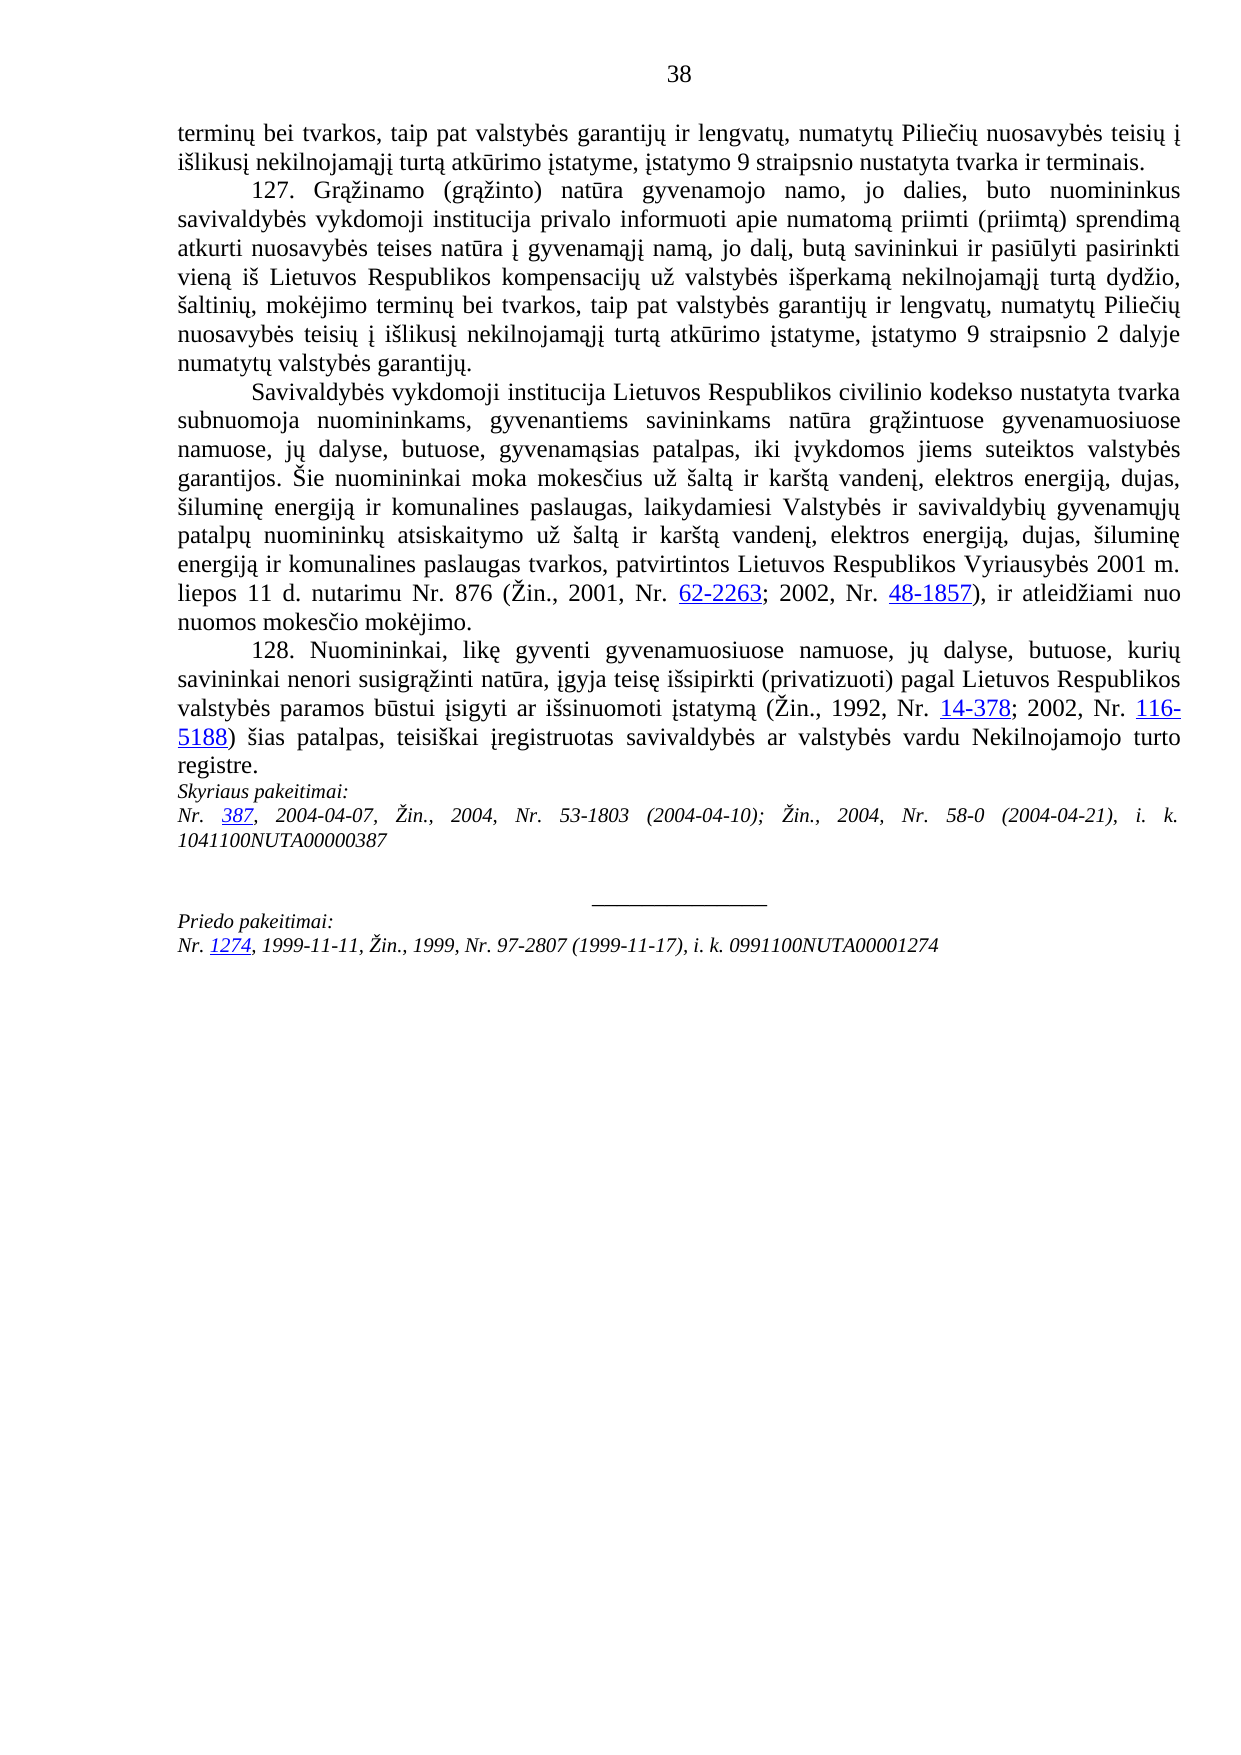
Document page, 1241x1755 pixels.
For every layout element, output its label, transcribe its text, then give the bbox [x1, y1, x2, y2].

text Nr. 387, 2004-04-07, Žin., 2004, Nr. 53-1803 (2004-04-10); Žin., 2004, Nr. 58-0 (2004-04-21), i. k. 1041100NUTA00000387 [177, 803, 1181, 852]
text 127. Grąžinamo (grąžinto) natūra gyvenamojo namo, jo dalies, buto nuomininkus savivaldybės vykdomoji institucija privalo informuoti apie numatomą priimti (priimtą) sprendimą atkurti nuosavybės teises natūra į gyvenamąjį namą, jo dalį, butą savininkui ir pasiūlyti pasirinkti vieną iš Lietuvos Respublikos kompensacijų už valstybės išperkamą nekilnojamąjį turtą dydžio, šaltinių, mokėjimo terminų bei tvarkos, taip pat valstybės garantijų ir lengvatų, numatytų Piliečių nuosavybės teisių į išlikusį nekilnojamąjį turtą atkūrimo įstatyme, įstatymo 9 straipsnio 2 dalyje numatytų valstybės garantijų. [177, 176, 1181, 377]
text Savivaldybės vykdomoji institucija Lietuvos Respublikos civilinio kodekso nustatyta tvarka subnuomoja nuomininkams, gyvenantiems savininkams natūra grąžintuose gyvenamuosiuose namuose, jų dalyse, butuose, gyvenamąsias patalpas, iki įvykdomos jiems suteiktos valstybės garantijos. Šie nuomininkai moka mokesčius už šaltą ir karštą vandenį, elektros energiją, dujas, šiluminę energiją ir komunalines paslaugas, laikydamiesi Valstybės ir savivaldybių gyvenamųjų patalpų nuomininkų atsiskaitymo už šaltą ir karštą vandenį, elektros energiją, dujas, šiluminę energiją ir komunalines paslaugas tvarkos, patvirtintos Lietuvos Respublikos Vyriausybės 2001 m. liepos 11 d. nutarimu Nr. 876 (Žin., 2001, Nr. 62-2263; 2002, Nr. 48-1857), ir atleidžiami nuo nuomos mokesčio mokėjimo. [177, 377, 1181, 636]
text terminų bei tvarkos, taip pat valstybės garantijų ir lengvatų, numatytų Piliečių nuosavybės teisių į išlikusį nekilnojamąjį turtą atkūrimo įstatyme, įstatymo 9 straipsnio nustatyta tvarka ir terminais. [177, 118, 1181, 176]
text Skyriaus pakeitimai: [177, 779, 1181, 803]
text 128. Nuomininkai, likę gyventi gyvenamuosiuose namuose, jų dalyse, butuose, kurių savininkai nenori susigrąžinti natūra, įgyja teisę išsipirkti (privatizuoti) pagal Lietuvos Respublikos valstybės paramos būstui įsigyti ar išsinuomoti įstatymą (Žin., 1992, Nr. 14-378; 2002, Nr. 116-5188) šias patalpas, teisiškai įregistruotas savivaldybės ar valstybės vardu Nekilnojamojo turto registre. [177, 636, 1181, 779]
text Nr. 1274, 1999-11-11, Žin., 1999, Nr. 97-2807 (1999-11-17), i. k. 0991100NUTA00001274 [177, 933, 1181, 957]
text ______________ [177, 880, 1181, 909]
text Priedo pakeitimai: [177, 909, 1181, 933]
